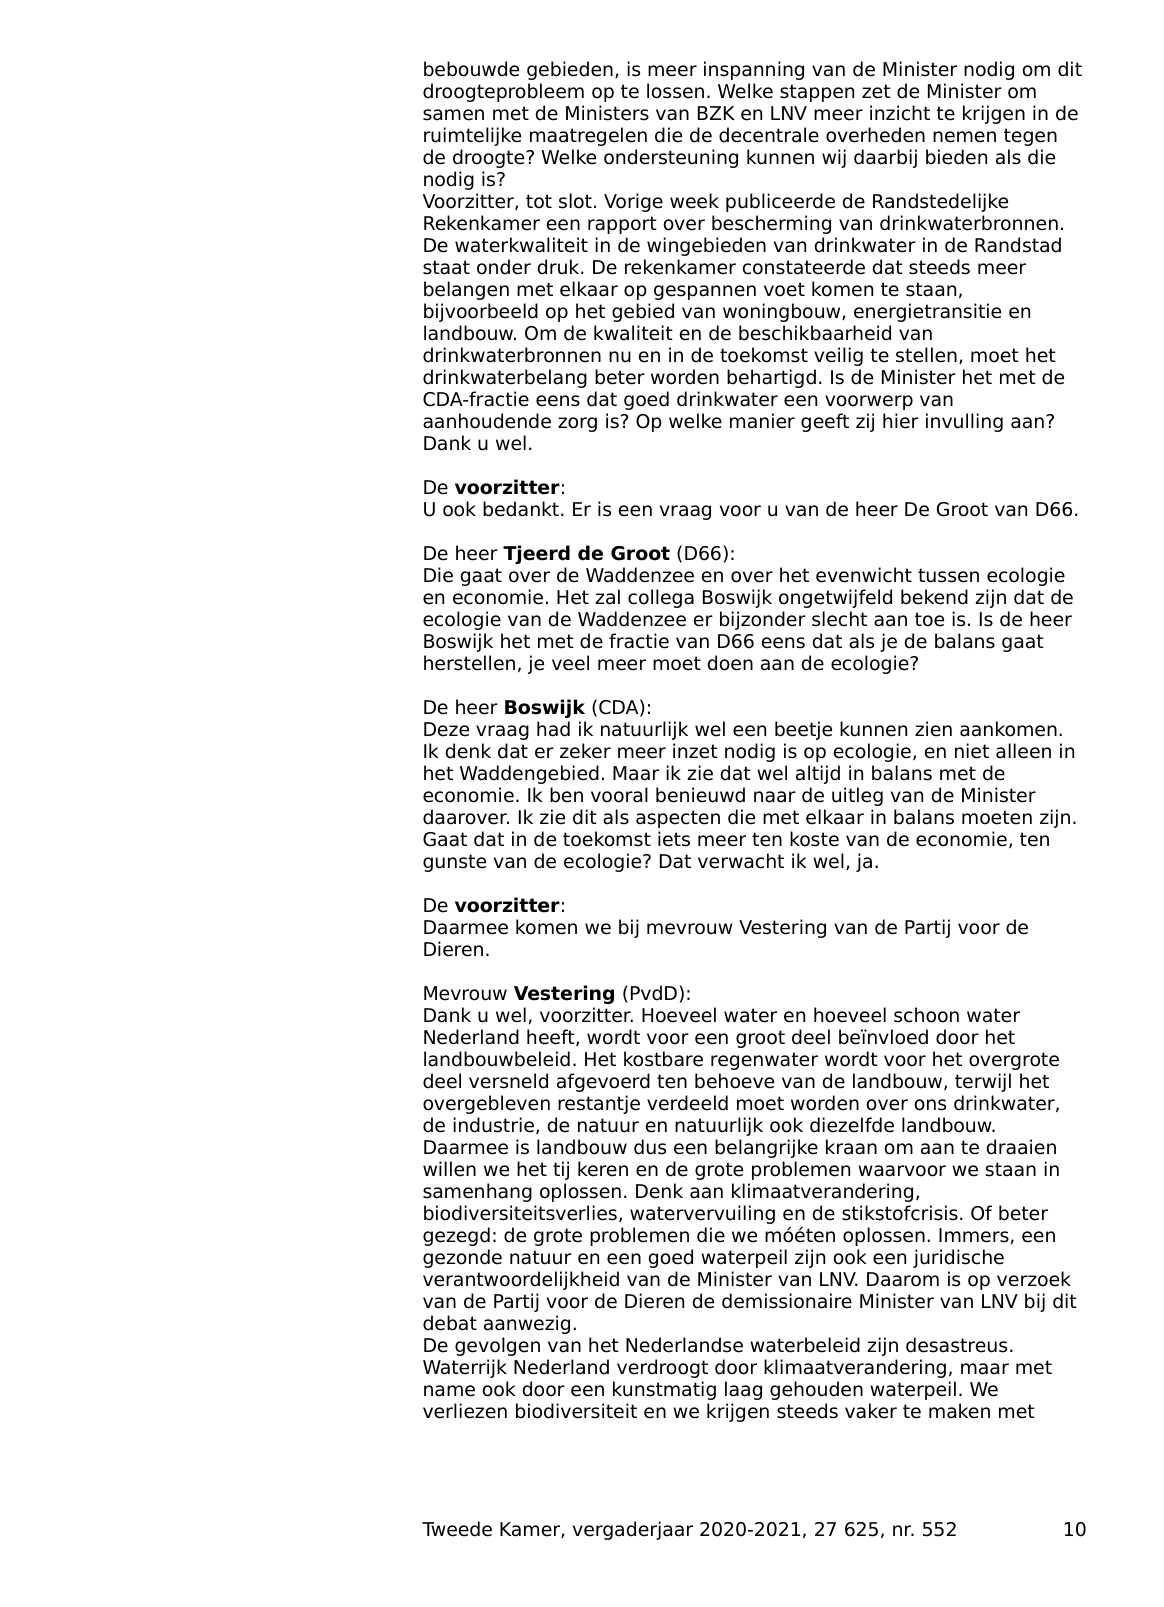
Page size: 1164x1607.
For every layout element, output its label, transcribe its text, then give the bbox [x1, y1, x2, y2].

text De voorzitter: [422, 477, 1087, 499]
text bebouwde gebieden, is meer inspanning van de Minister nodig om dit droogteprobleem op te lossen. Welke stappen zet de Minister om samen met de Ministers van BZK en LNV meer inzicht te krijgen in de ruimtelijke maatregelen die de decentrale overheden nemen tegen de droogte? Welke ondersteuning kunnen wij daarbij bieden als die nodig is? [422, 59, 1087, 191]
text Die gaat over de Waddenzee en over het evenwicht tussen ecologie en economie. Het zal collega Boswijk ongetwijfeld bekend zijn dat de ecologie van de Waddenzee er bijzonder slecht aan toe is. Is de heer Boswijk het met de fractie van D66 eens dat als je de balans gaat herstellen, je veel meer moet doen aan de ecologie? [422, 565, 1087, 675]
text De voorzitter: [422, 895, 1087, 917]
text Dank u wel, voorzitter. Hoeveel water en hoeveel schoon water Nederland heeft, wordt voor een groot deel beïnvloed door het landbouwbeleid. Het kostbare regenwater wordt voor het overgrote deel versneld afgevoerd ten behoeve van de landbouw, terwijl het overgebleven restantje verdeeld moet worden over ons drinkwater, de industrie, de natuur en natuurlijk ook diezelfde landbouw. Daarmee is landbouw dus een belangrijke kraan om aan te draaien willen we het tij keren en de grote problemen waarvoor we staan in samenhang oplossen. Denk aan klimaatverandering, biodiversiteitsverlies, watervervuiling en de stikstofcrisis. Of beter gezegd: de grote problemen die we móéten oplossen. Immers, een gezonde natuur en een goed waterpeil zijn ook een juridische verantwoordelijkheid van de Minister van LNV. Daarom is op verzoek van de Partij voor de Dieren de demissionaire Minister van LNV bij dit debat aanwezig. [422, 1005, 1087, 1335]
text De heer Tjeerd de Groot (D66): [422, 543, 1087, 565]
text De gevolgen van het Nederlandse waterbeleid zijn desastreus. Waterrijk Nederland verdroogt door klimaatverandering, maar met name ook door een kunstmatig laag gehouden waterpeil. We verliezen biodiversiteit en we krijgen steeds vaker te maken met [422, 1335, 1087, 1423]
text De heer Boswijk (CDA): [422, 697, 1087, 719]
text Voorzitter, tot slot. Vorige week publiceerde de Randstedelijke Rekenkamer een rapport over bescherming van drinkwaterbronnen. De waterkwaliteit in de wingebieden van drinkwater in de Randstad staat onder druk. De rekenkamer constateerde dat steeds meer belangen met elkaar op gespannen voet komen te staan, bijvoorbeeld op het gebied van woningbouw, energietransitie en landbouw. Om de kwaliteit en de beschikbaarheid van drinkwaterbronnen nu en in de toekomst veilig te stellen, moet het drinkwaterbelang beter worden behartigd. Is de Minister het met de CDA-fractie eens dat goed drinkwater een voorwerp van aanhoudende zorg is? Op welke manier geeft zij hier invulling aan? [422, 191, 1087, 433]
text Daarmee komen we bij mevrouw Vestering van de Partij voor de Dieren. [422, 917, 1087, 961]
text Deze vraag had ik natuurlijk wel een beetje kunnen zien aankomen. Ik denk dat er zeker meer inzet nodig is op ecologie, en niet alleen in het Waddengebied. Maar ik zie dat wel altijd in balans met de economie. Ik ben vooral benieuwd naar de uitleg van de Minister daarover. Ik zie dit als aspecten die met elkaar in balans moeten zijn. Gaat dat in de toekomst iets meer ten koste van de economie, ten gunste van de ecologie? Dat verwacht ik wel, ja. [422, 719, 1087, 873]
text U ook bedankt. Er is een vraag voor u van de heer De Groot van D66. [422, 499, 1087, 521]
text Dank u wel. [422, 433, 1087, 455]
text Mevrouw Vestering (PvdD): [422, 983, 1087, 1005]
